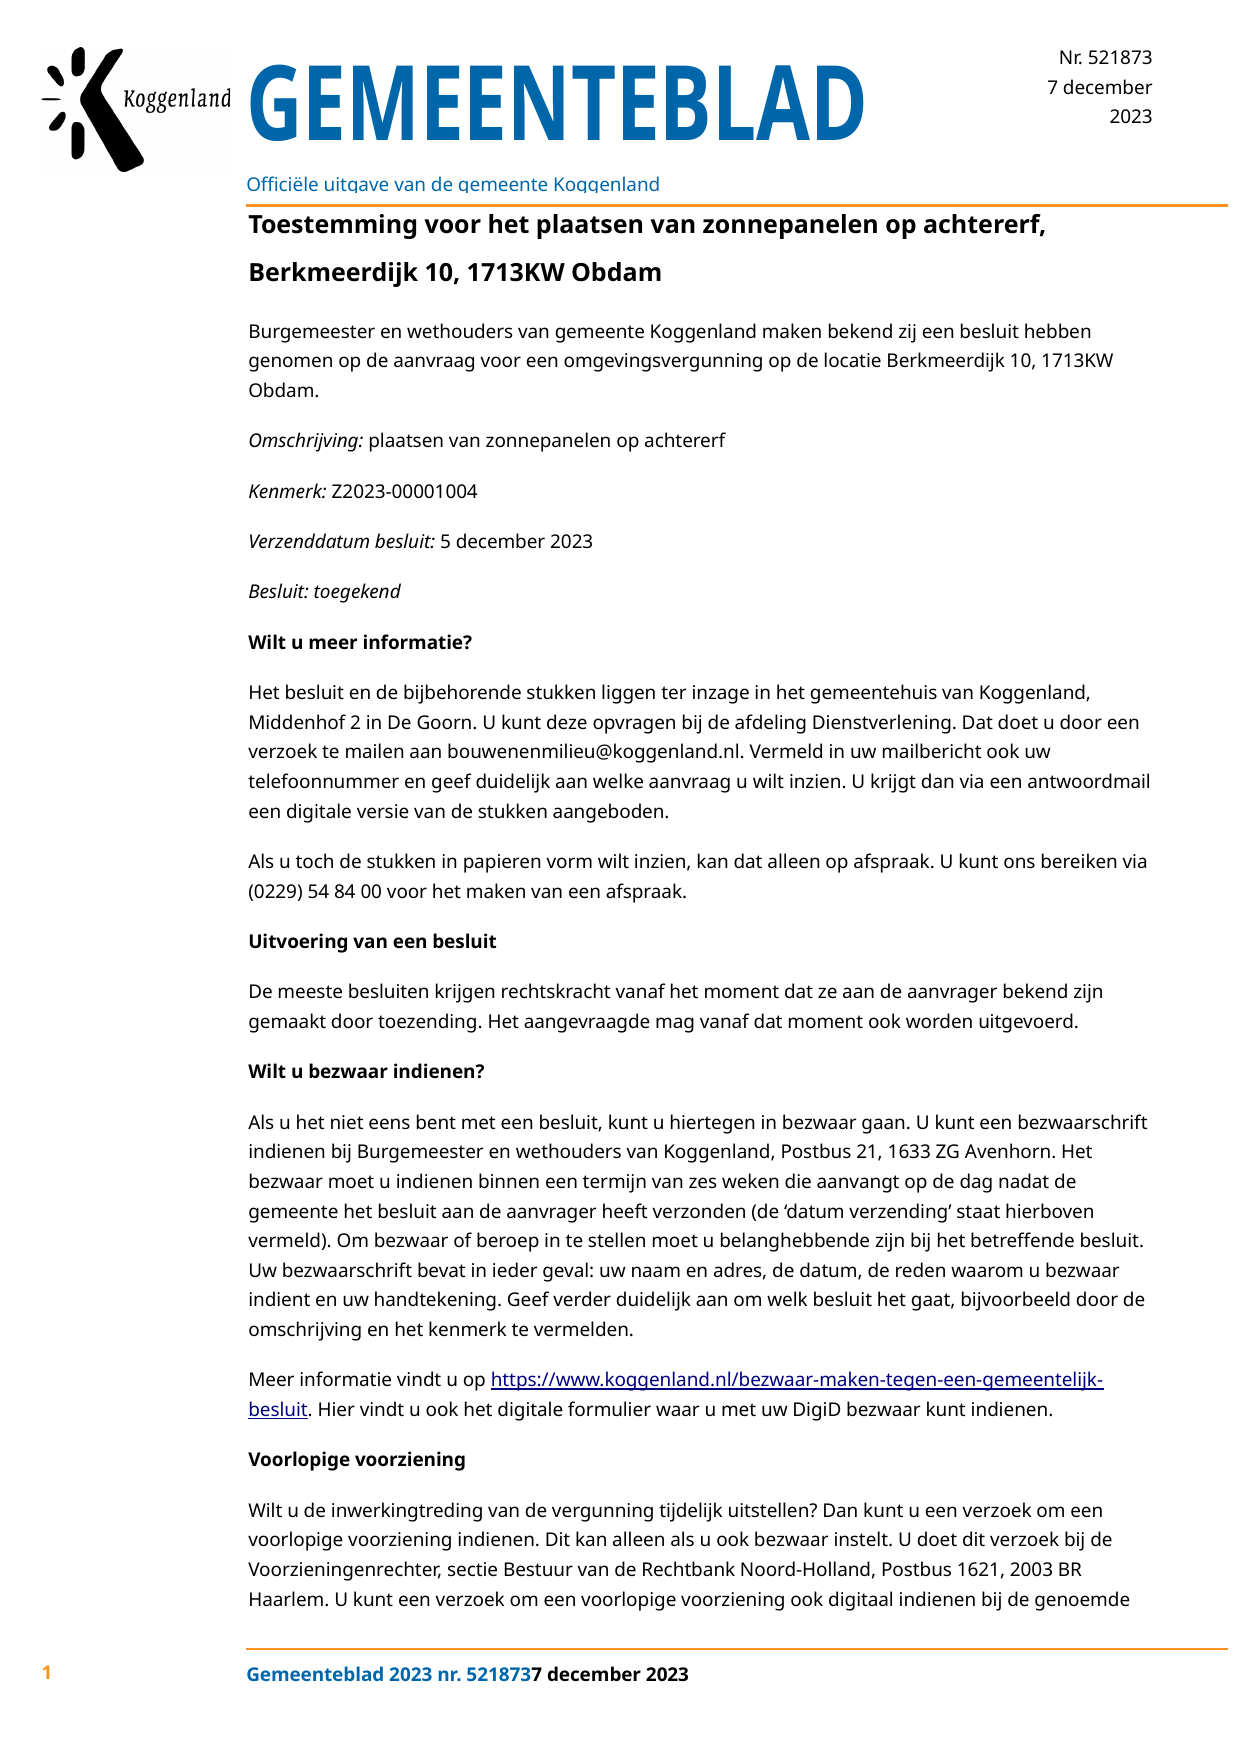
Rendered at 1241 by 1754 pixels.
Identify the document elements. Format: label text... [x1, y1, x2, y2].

text Meer informatie vindt u op https://www.koggenland.nl/bezwaar-maken-tegen-een-gemeentelijk-besluit. Hier vindt u ook het digitale formulier waar u met uw DigiD bezwaar kunt indienen. [248, 1367, 1152, 1422]
text Het besluit en de bijbehorende stukken liggen ter inzage in het gemeentehuis van Koggenland, Middenhof 2 in De Goorn. U kunt deze opvragen bij de afdeling Dienstverlening. Dat doet u door een verzoek te mailen aan bouwenenmilieu@koggenland.nl. Vermeld in uw mailbericht ook uw telefoonnummer en geef duidelijk aan welke aanvraag u wilt inzien. U krijgt dan via een antwoordmail een digitale versie van de stukken aangeboden. [248, 679, 1152, 824]
text Besluit: toegekend [248, 579, 1152, 604]
text Wilt u bezwaar indienen? [248, 1059, 1152, 1084]
text Kenmerk: Z2023-00001004 [248, 478, 1152, 504]
text Wilt u de inwerkingtreding van de vergunning tijdelijk uitstellen? Dan kunt u een verzoek om een voorlopige voorziening indienen. Dit kan alleen als u ook bezwaar instelt. U doet dit verzoek bij de Voorzieningenrechter, sectie Bestuur van de Rechtbank Noord-Holland, Postbus 1621, 2003 BR Haarlem. U kunt een verzoek om een voorlopige voorziening ook digitaal indienen bij de genoemde [248, 1497, 1152, 1612]
text Als u toch de stukken in papieren vorm wilt inzien, kan dat alleen op afspraak. U kunt ons bereiken via (0229) 54 84 00 voor het maken van een afspraak. [248, 848, 1152, 904]
text Verzenddatum besluit: 5 december 2023 [248, 528, 1152, 554]
text Burgemeester en wethouders van gemeente Koggenland maken bekend zij een besluit hebben genomen op de aanvraag voor een omgevingsvergunning op de locatie Berkmeerdijk 10, 1713KW Obdam. [248, 318, 1152, 403]
text Voorlopige voorziening [248, 1447, 1152, 1472]
text Omschrijving: plaatsen van zonnepanelen op achtererf [248, 427, 1152, 453]
picture [41, 47, 231, 172]
text Toestemming voor het plaatsen van zonnepanelen op achtererf, Berkmeerdijk 10, 1713KW Obdam [248, 207, 1152, 288]
text Als u het niet eens bent met een besluit, kunt u hiertegen in bezwaar gaan. U kunt een bezwaarschrift indienen bij Burgemeester en wethouders van Koggenland, Postbus 21, 1633 ZG Avenhorn. Het bezwaar moet u indienen binnen een termijn van zes weken die aanvangt op de dag nadat de gemeente het besluit aan de aanvrager heeft verzonden (de ‘datum verzending’ staat hierboven vermeld). Om bezwaar of beroep in te stellen moet u belanghebbende zijn bij het betreffende besluit. Uw bezwaarschrift bevat in ieder geval: uw naam en adres, de datum, de reden waarom u bezwaar indient en uw handtekening. Geef verder duidelijk aan om welk besluit het gaat, bijvoorbeeld door de omschrijving en het kenmerk te vermelden. [248, 1109, 1152, 1342]
text Wilt u meer informatie? [248, 629, 1152, 655]
text De meeste besluiten krijgen rechtskracht vanaf het moment dat ze aan de aanvrager bekend zijn gemaakt door toezending. Het aangevraagde mag vanaf dat moment ook worden uitgevoerd. [248, 979, 1152, 1034]
text Uitvoering van een besluit [248, 928, 1152, 954]
